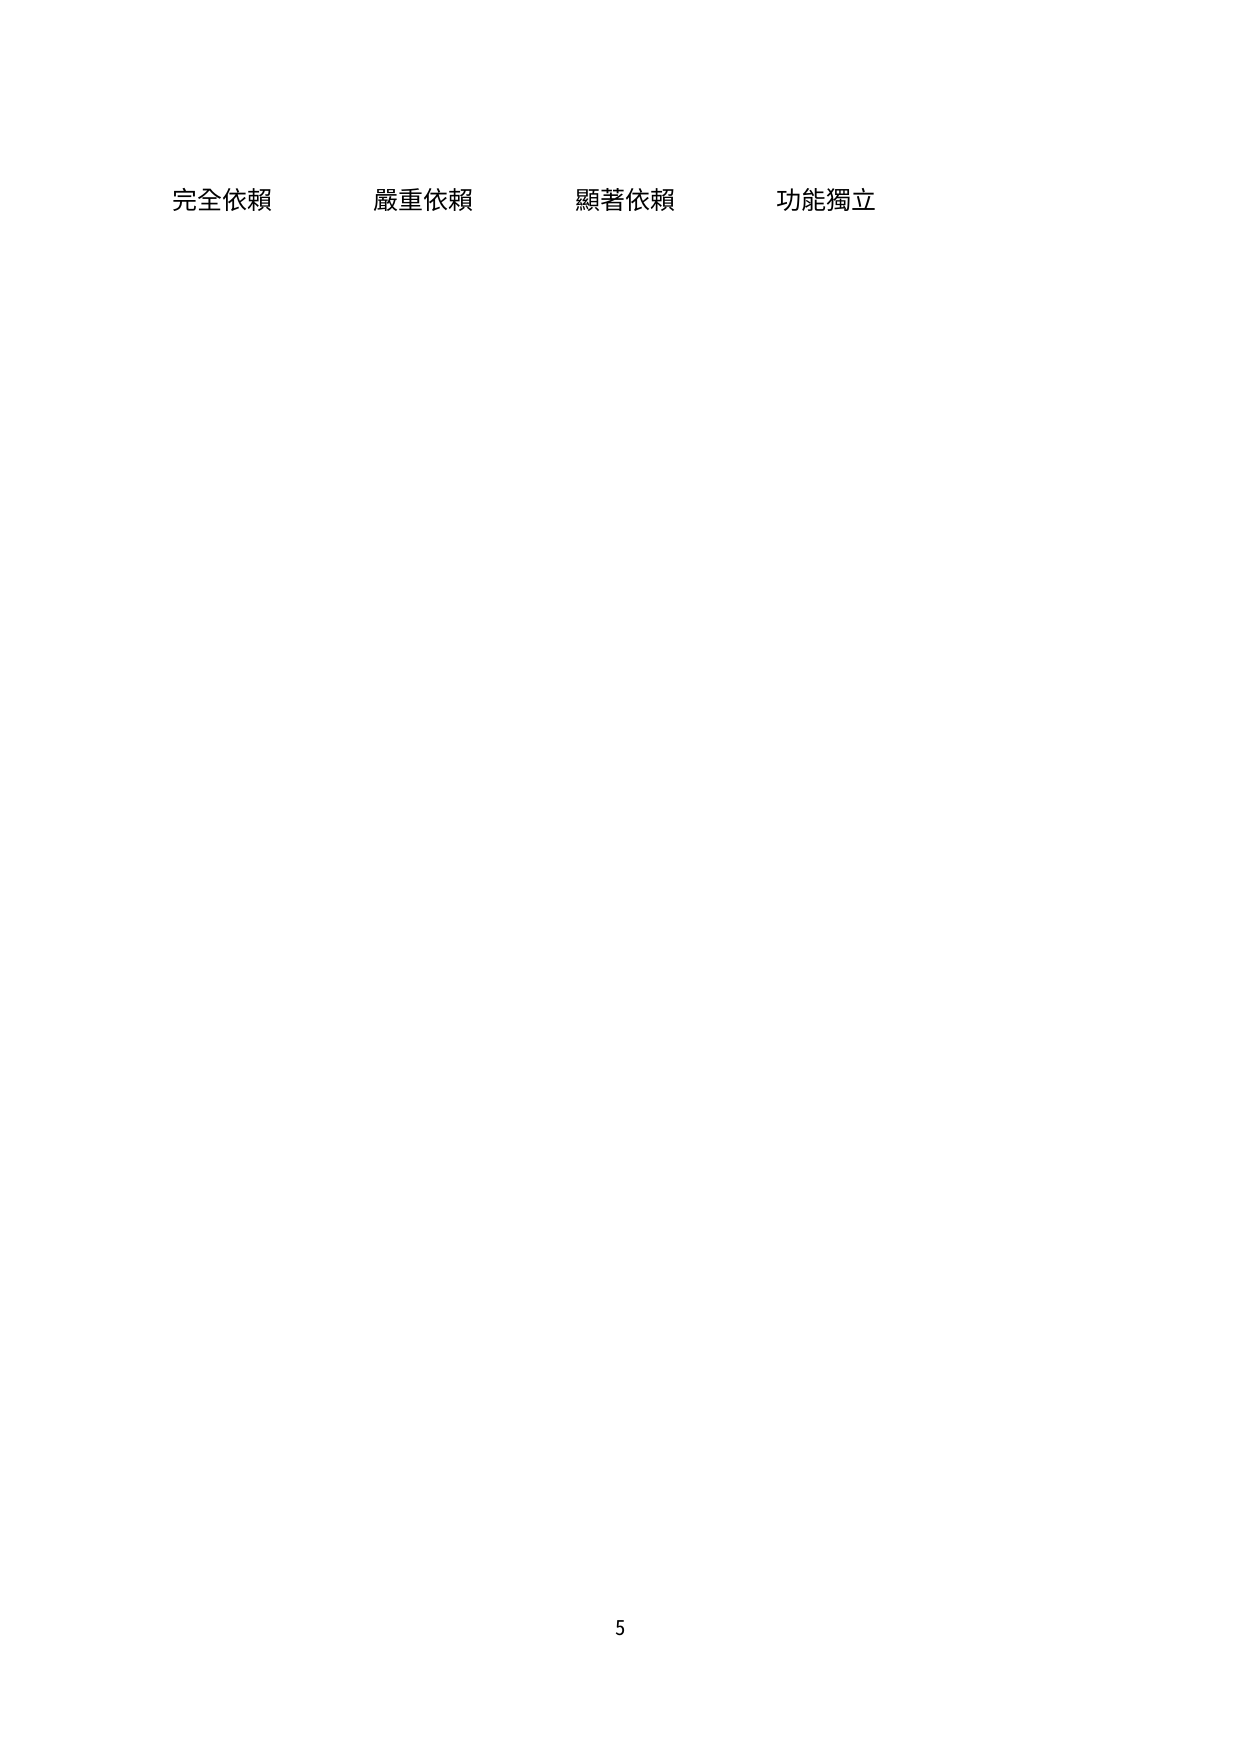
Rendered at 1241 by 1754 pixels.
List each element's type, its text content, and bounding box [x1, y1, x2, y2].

table_header 完全依賴 [121, 157, 323, 219]
table_header 功能獨立 [726, 157, 927, 219]
table_header 顯著依賴 [524, 157, 726, 219]
table_header 嚴重依賴 [323, 157, 524, 219]
